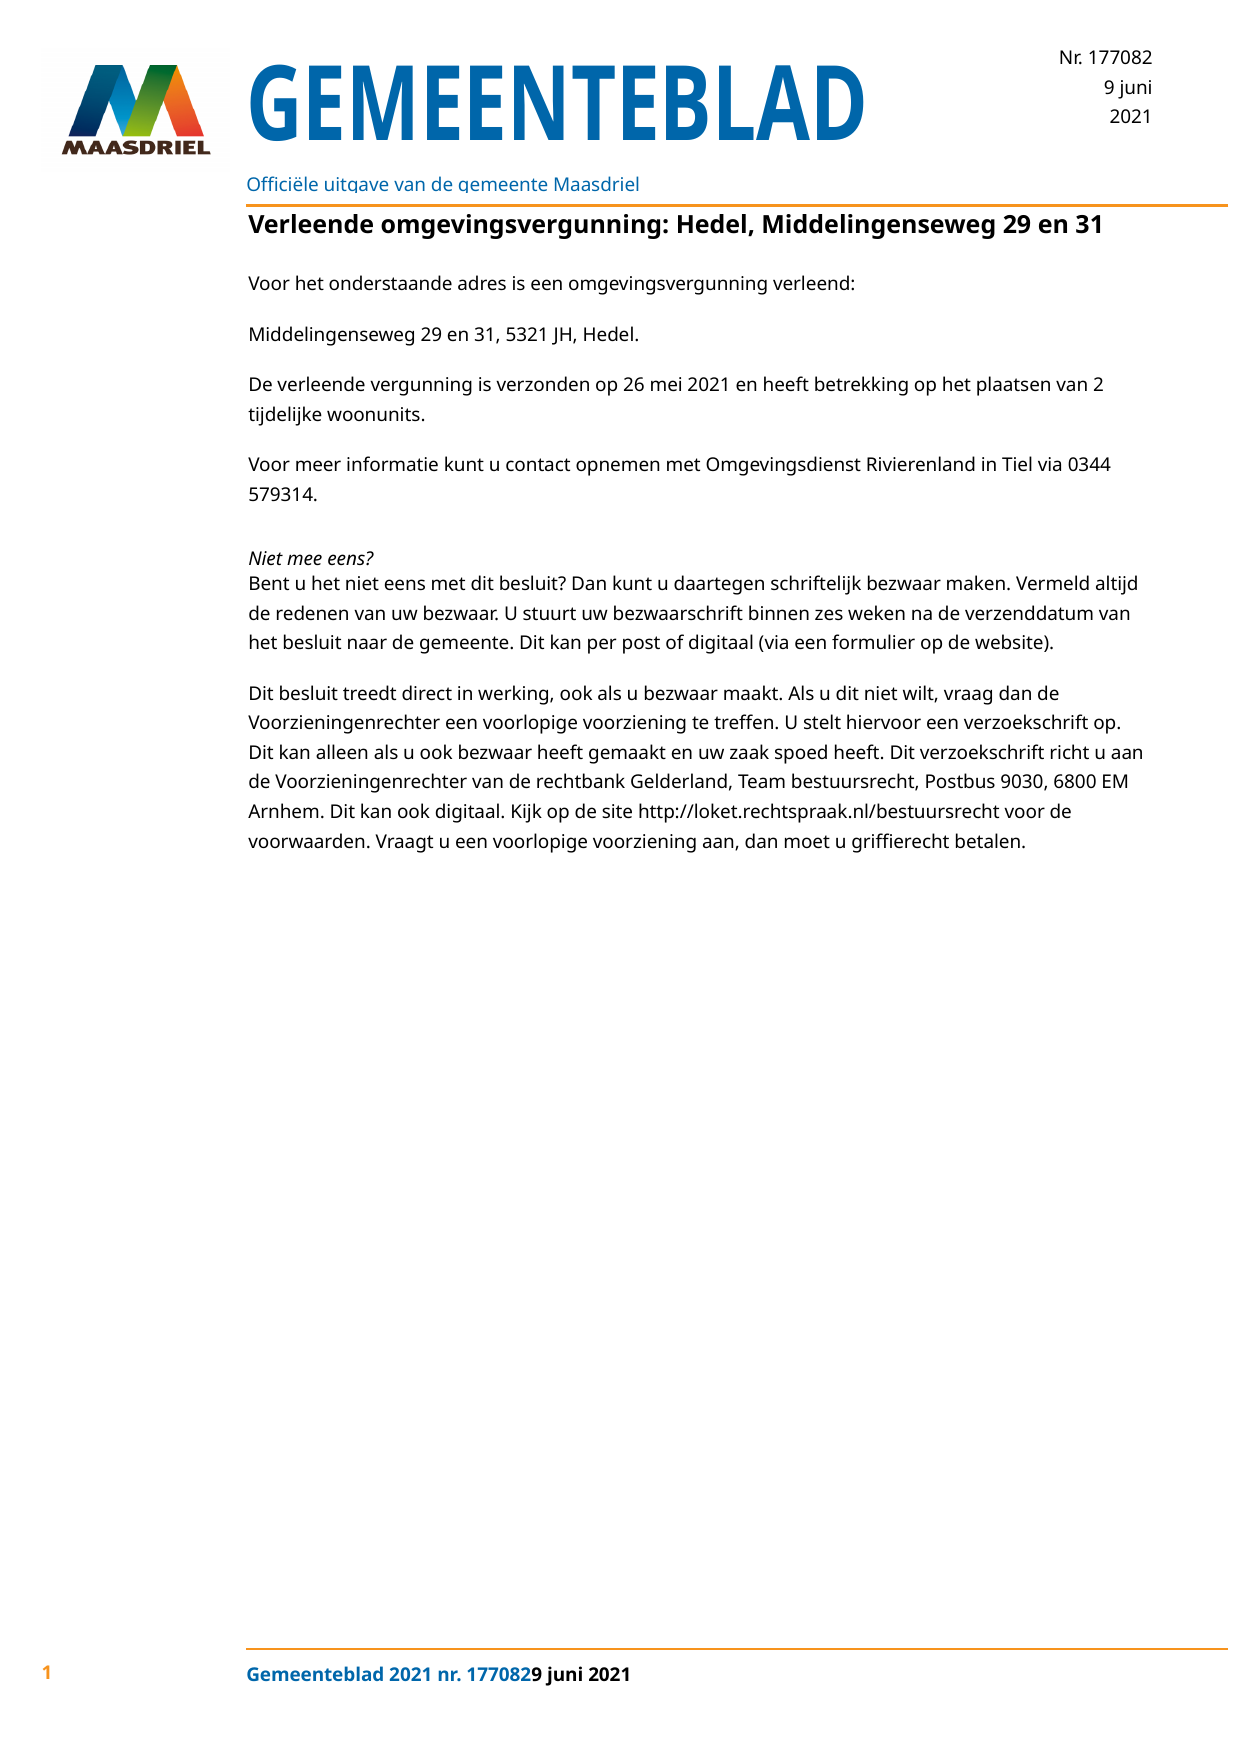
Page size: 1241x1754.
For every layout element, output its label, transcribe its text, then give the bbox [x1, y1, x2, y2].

text Voor het onderstaande adres is een omgevingsvergunning verleend: [248, 270, 1152, 296]
text Verleende omgevingsvergunning: Hedel, Middelingenseweg 29 en 31 [248, 207, 1152, 241]
text Bent u het niet eens met dit besluit? Dan kunt u daartegen schriftelijk bezwaar maken. Vermeld altijd de redenen van uw bezwaar. U stuurt uw bezwaarschrift binnen zes weken na de verzenddatum van het besluit naar de gemeente. Dit kan per post of digitaal (via een formulier op de website). [248, 570, 1152, 655]
text Voor meer informatie kunt u contact opnemen met Omgevingsdienst Rivierenland in Tiel via 0344 579314. [248, 451, 1152, 506]
picture [41, 47, 231, 172]
text Middelingenseweg 29 en 31, 5321 JH, Hedel. [248, 321, 1152, 346]
text Dit besluit treedt direct in werking, ook als u bezwaar maakt. Als u dit niet wilt, vraag dan de Voorzieningenrechter een voorlopige voorziening te treffen. U stelt hiervoor een verzoekschrift op. Dit kan alleen als u ook bezwaar heeft gemaakt en uw zaak spoed heeft. Dit verzoekschrift richt u aan de Voorzieningenrechter van de rechtbank Gelderland, Team bestuursrecht, Postbus 9030, 6800 EM Arnhem. Dit kan ook digitaal. Kijk op de site http://loket.rechtspraak.nl/bestuursrecht voor de voorwaarden. Vraagt u een voorlopige voorziening aan, dan moet u griffierecht betalen. [248, 680, 1152, 854]
text De verleende vergunning is verzonden op 26 mei 2021 en heeft betrekking op het plaatsen van 2 tijdelijke woonunits. [248, 371, 1152, 426]
text Niet mee eens? [248, 545, 1152, 570]
